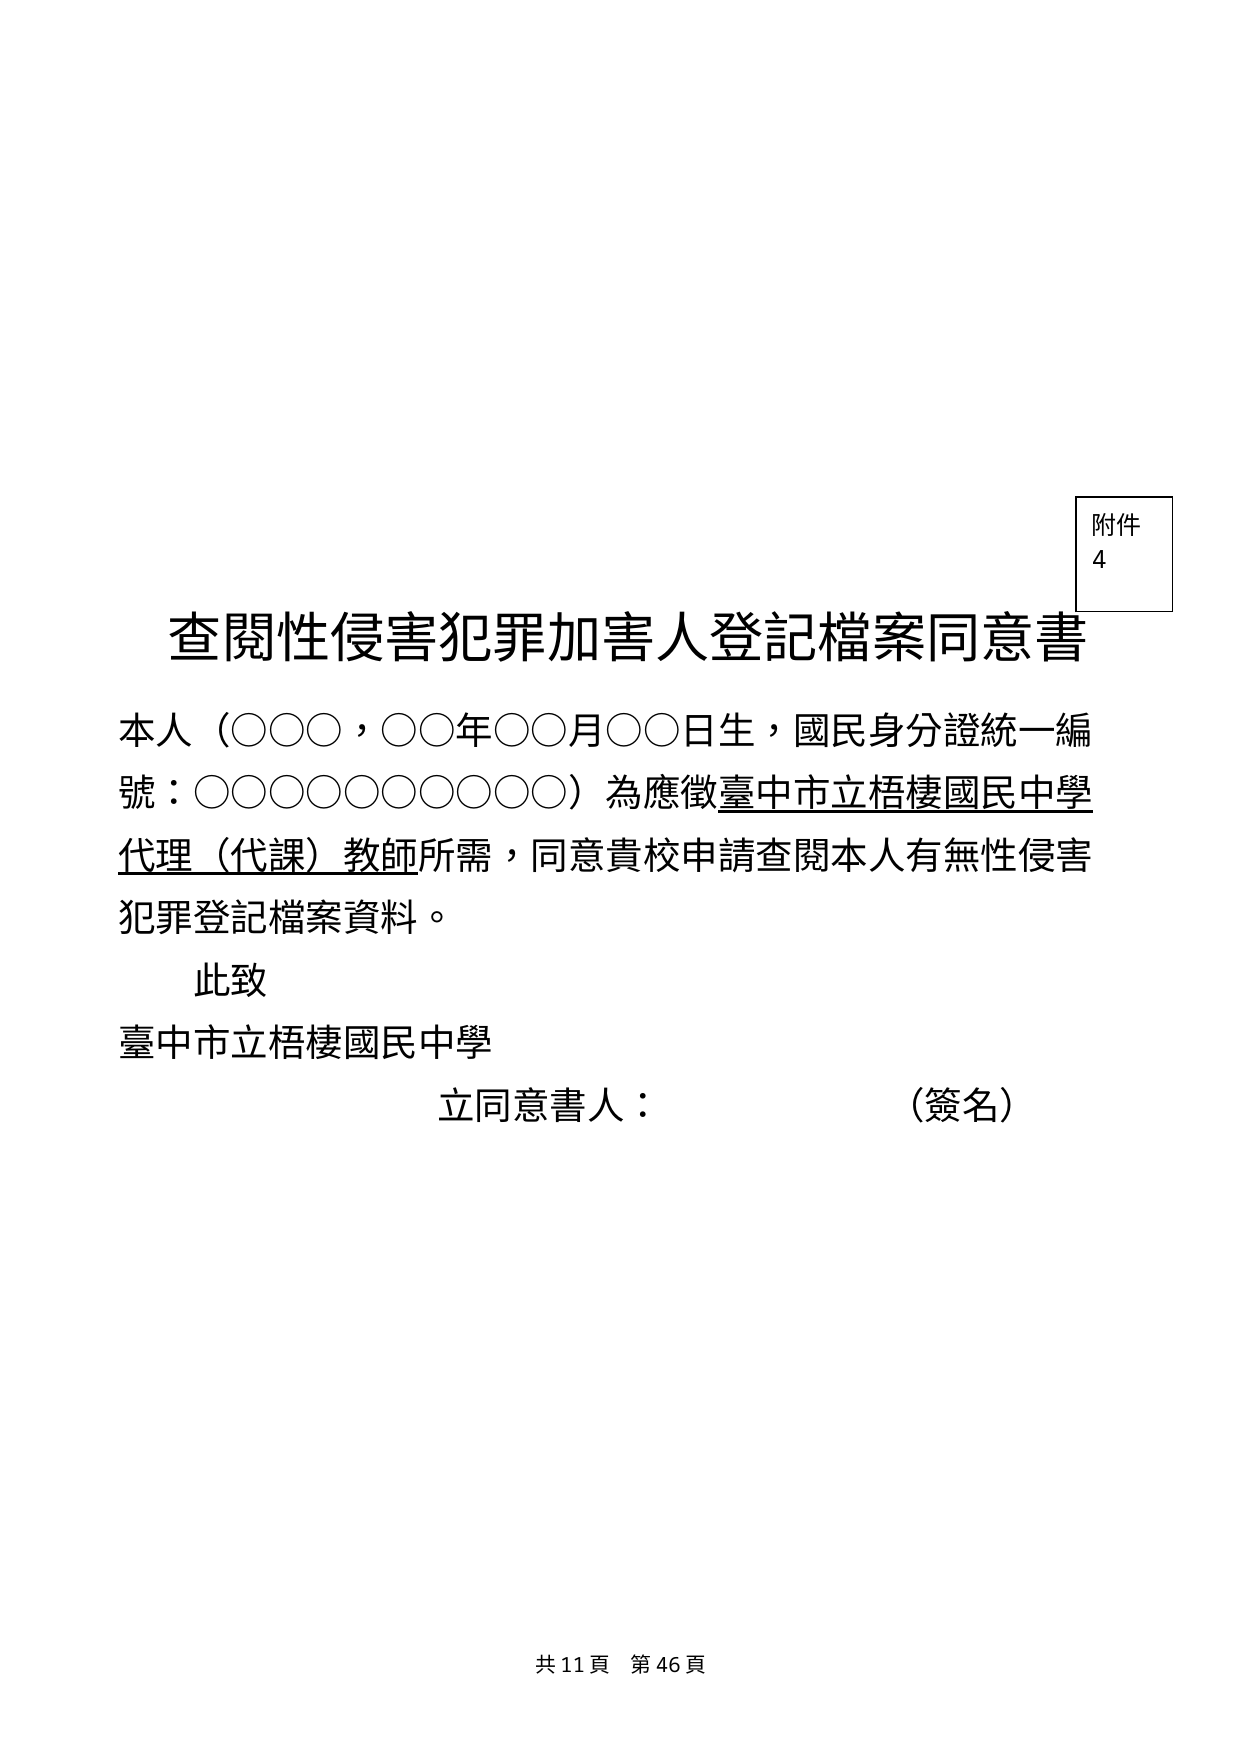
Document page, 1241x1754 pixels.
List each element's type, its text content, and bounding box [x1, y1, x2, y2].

text 查閱性侵害犯罪加害人登記檔案同意書 [118, 561, 1138, 686]
text 臺中市立梧棲國民中學 [118, 999, 1122, 1061]
text 此致 [118, 936, 1122, 999]
text 查閱性侵害犯罪加害人登記檔案同意書 [1077, 498, 1172, 611]
text 附件4 [1092, 505, 1157, 576]
text 本人（○○○，○○年○○月○○日生，國民身分證統一編號：○○○○○○○○○○）為應徵臺中市立梧棲國民中學代理（代課）教師所需，同意貴校申請查閱本人有無性侵害犯罪登記檔案資料。 [118, 686, 1122, 936]
text 立同意書人： （簽名） [118, 1061, 1122, 1124]
